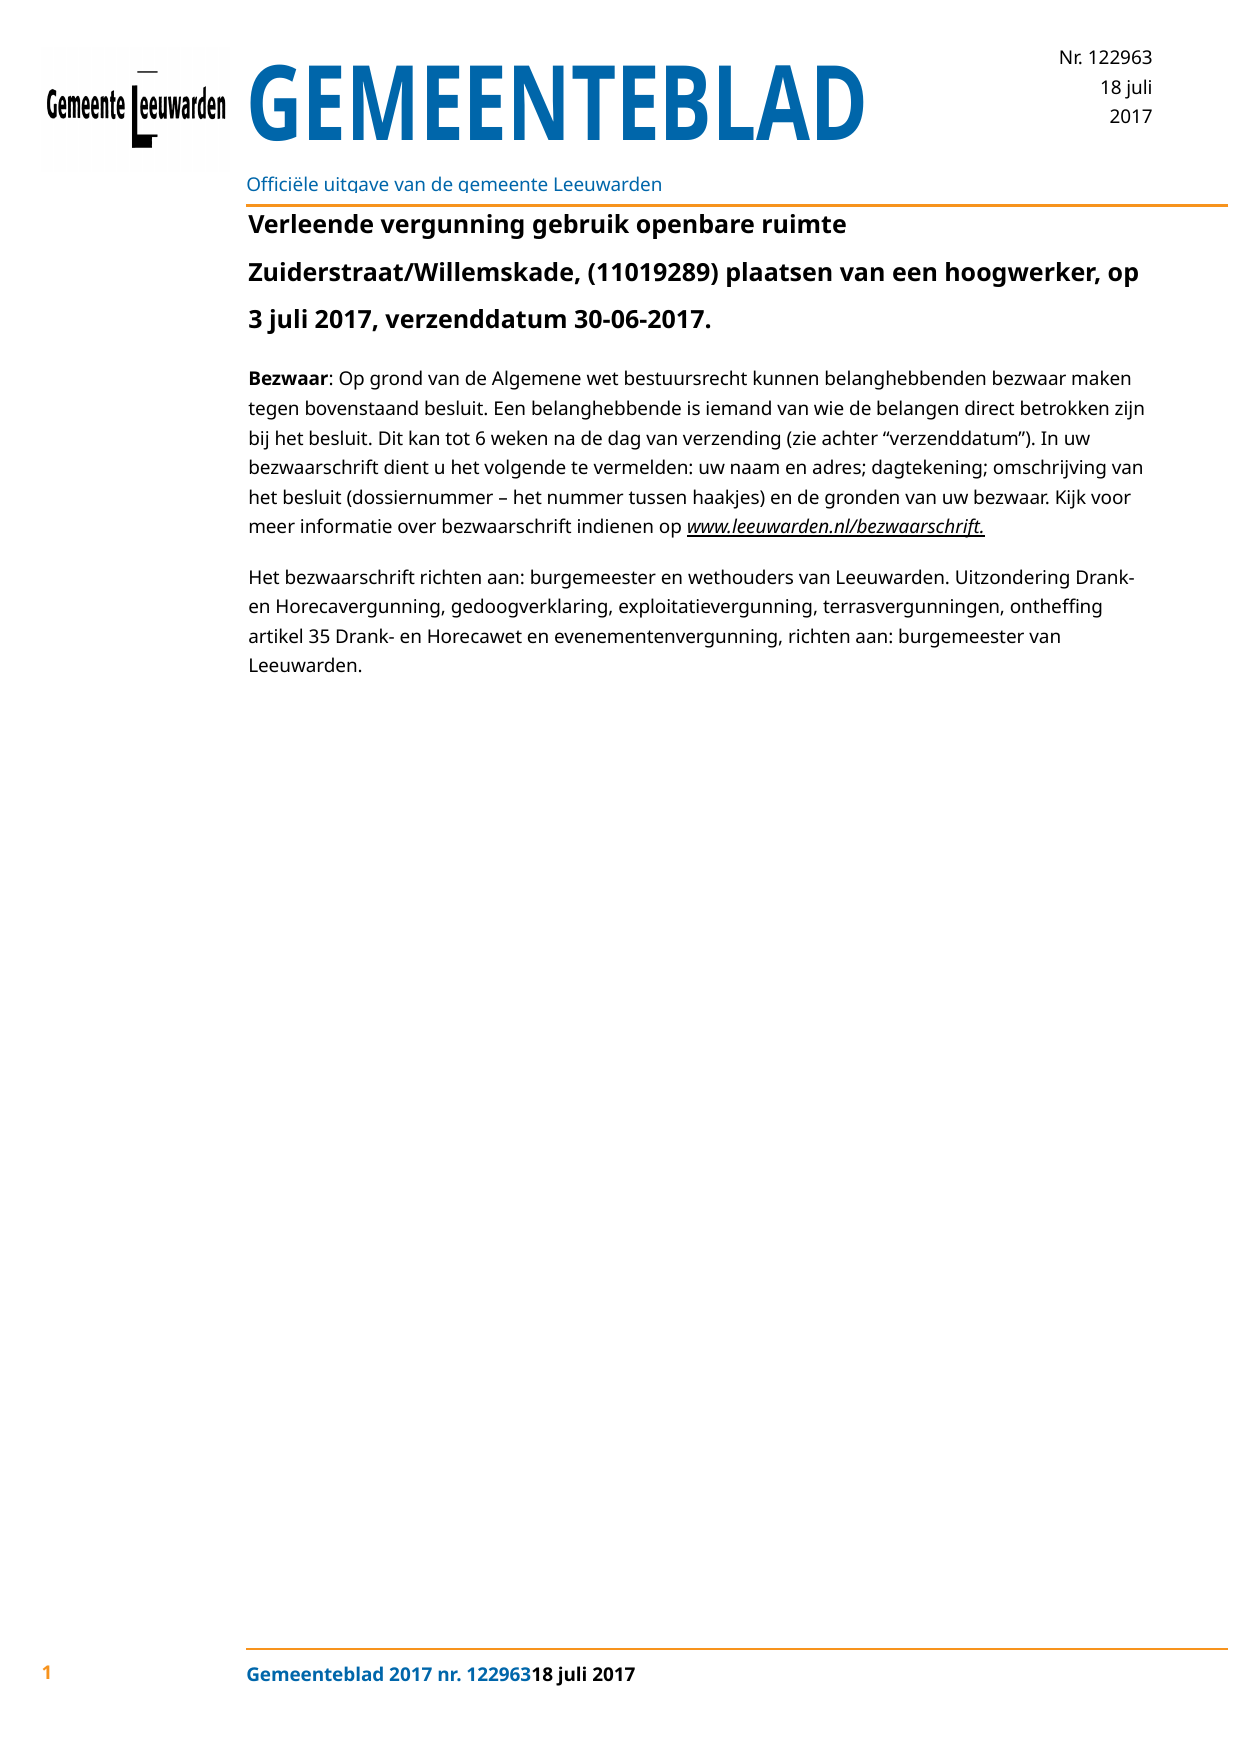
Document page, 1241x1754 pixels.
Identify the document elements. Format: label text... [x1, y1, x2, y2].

text Bezwaar: Op grond van de Algemene wet bestuursrecht kunnen belanghebbenden bezwaar maken tegen bovenstaand besluit. Een belanghebbende is iemand van wie de belangen direct betrokken zijn bij het besluit. Dit kan tot 6 weken na de dag van verzending (zie achter “verzenddatum”). In uw bezwaarschrift dient u het volgende te vermelden: uw naam en adres; dagtekening; omschrijving van het besluit (dossiernummer – het nummer tussen haakjes) en de gronden van uw bezwaar. Kijk voor meer informatie over bezwaarschrift indienen op www.leeuwarden.nl/bezwaarschrift. [248, 366, 1152, 539]
text Verleende vergunning gebruik openbare ruimte Zuiderstraat/Willemskade, (11019289) plaatsen van een hoogwerker, op 3 juli 2017, verzenddatum 30-06-2017. [248, 207, 1152, 336]
text Het bezwaarschrift richten aan: burgemeester en wethouders van Leeuwarden. Uitzondering Drank- en Horecavergunning, gedoogverklaring, exploitatievergunning, terrasvergunningen, ontheffing artikel 35 Drank- en Horecawet en evenementenvergunning, richten aan: burgemeester van Leeuwarden. [248, 564, 1152, 678]
picture [41, 47, 231, 172]
